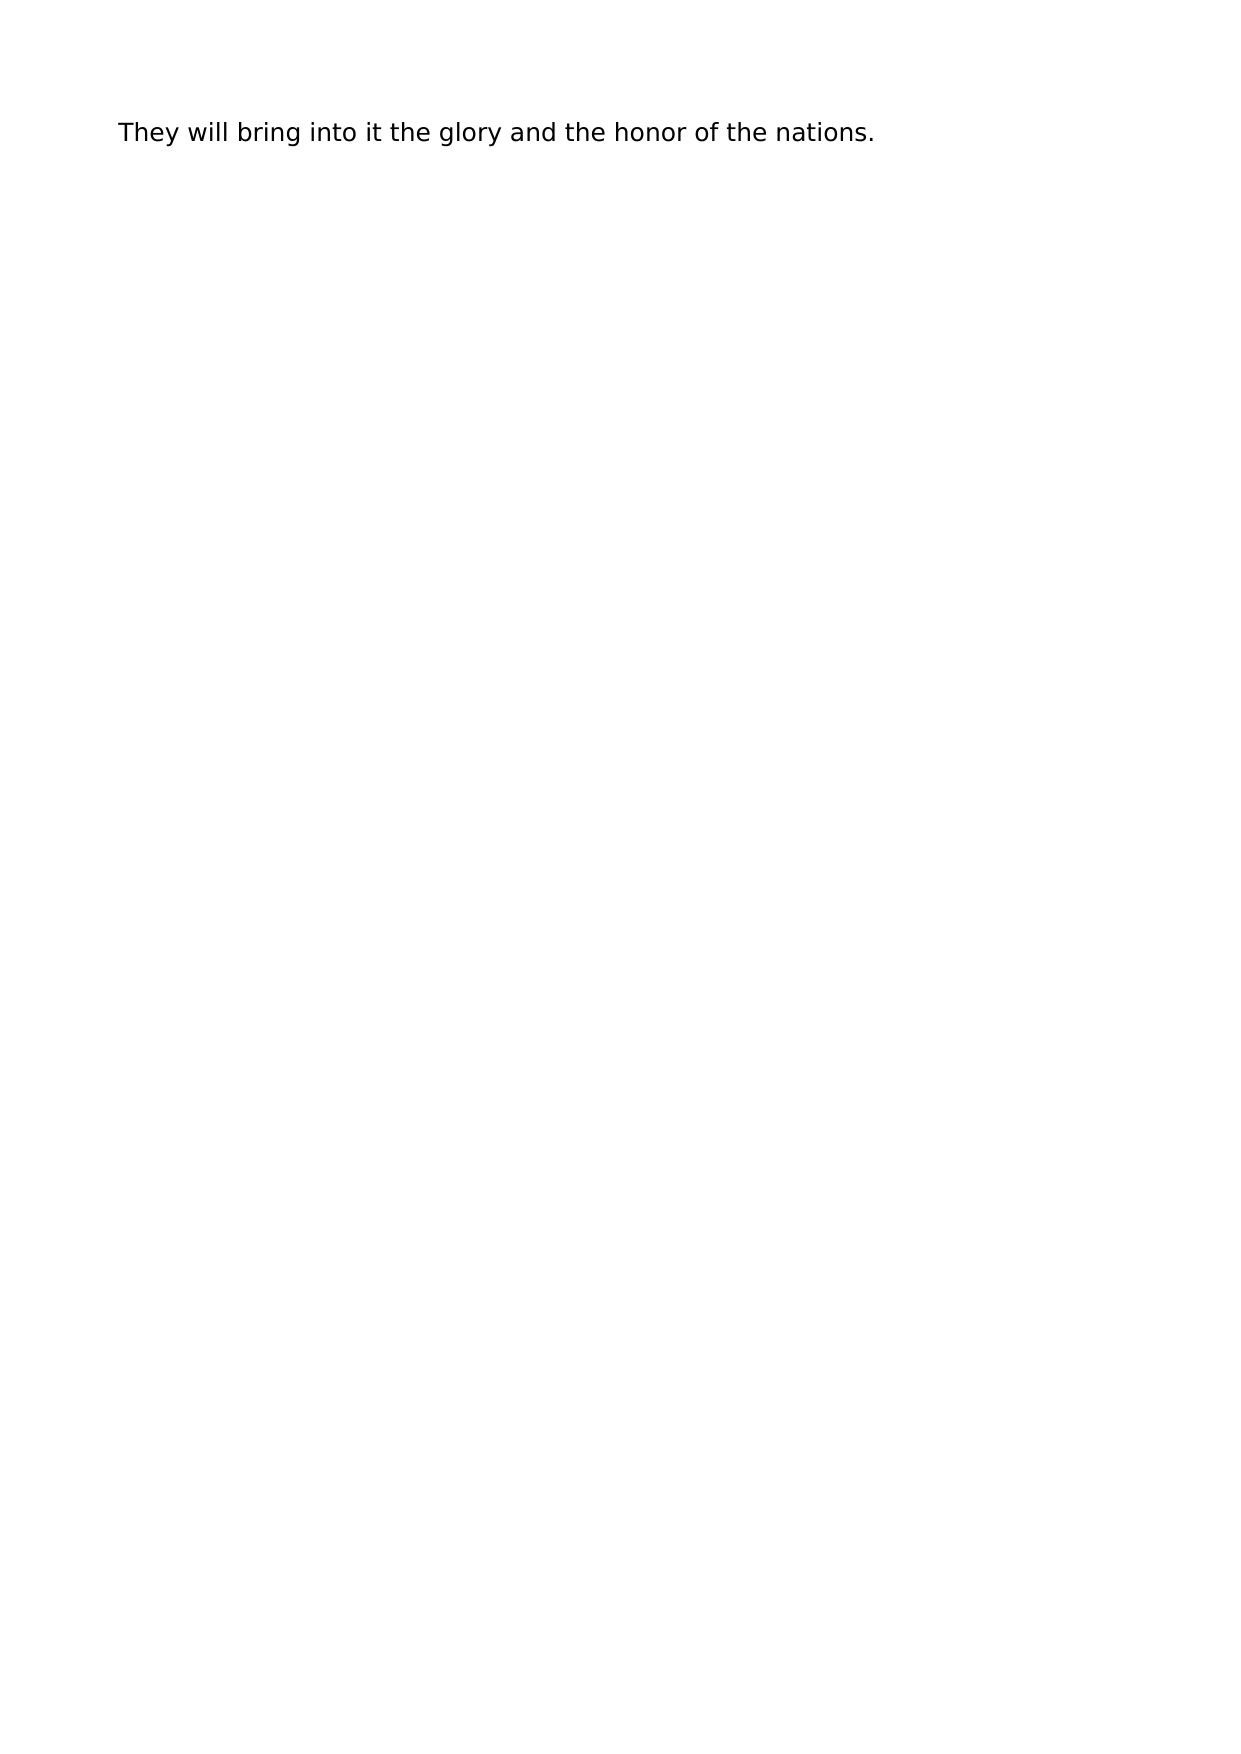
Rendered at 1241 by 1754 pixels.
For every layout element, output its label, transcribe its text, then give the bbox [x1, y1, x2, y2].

text They will bring into it the glory and the honor of the nations. [118, 118, 1122, 147]
